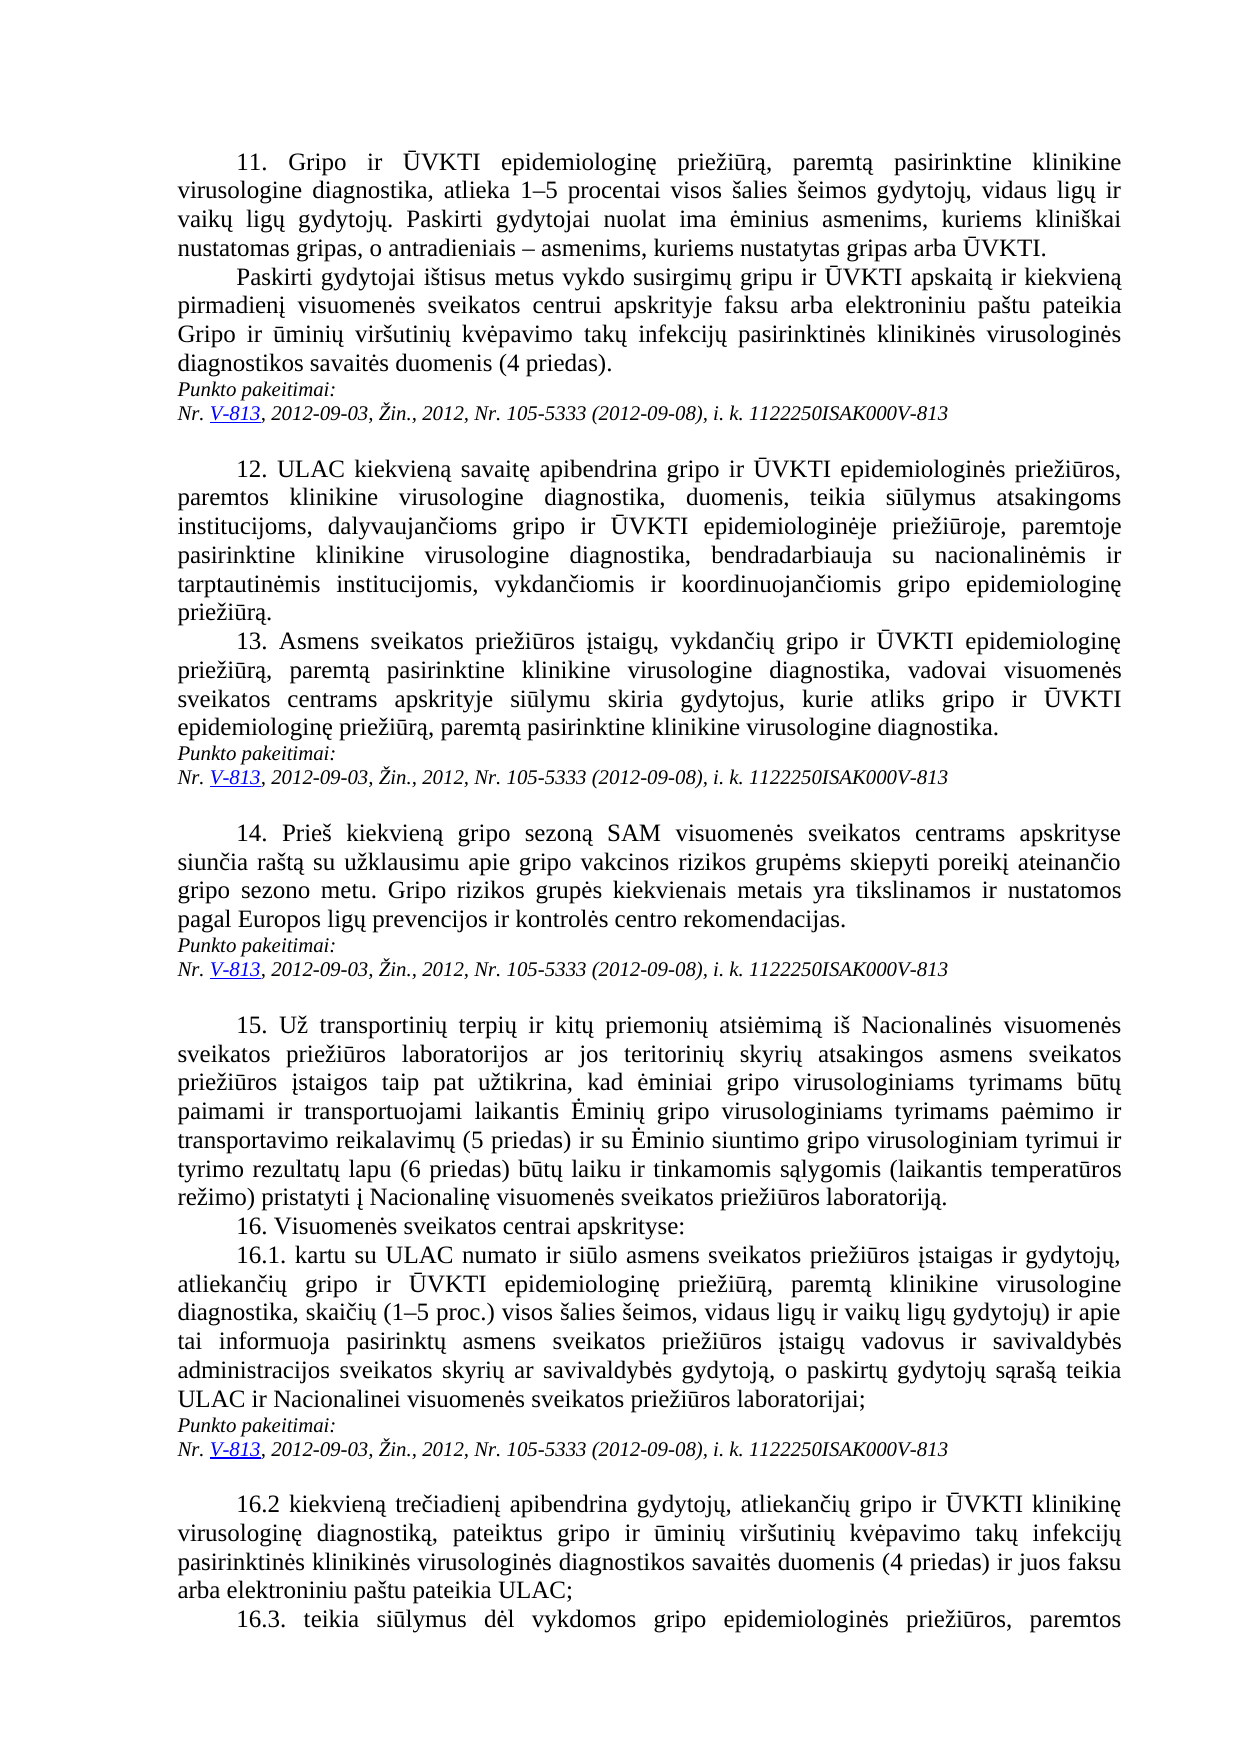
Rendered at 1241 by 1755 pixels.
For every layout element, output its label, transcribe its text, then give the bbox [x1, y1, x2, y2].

text 14. Prieš kiekvieną gripo sezoną SAM visuomenės sveikatos centrams apskrityse siunčia raštą su užklausimu apie gripo vakcinos rizikos grupėms skiepyti poreikį ateinančio gripo sezono metu. Gripo rizikos grupės kiekvienais metais yra tikslinamos ir nustatomos pagal Europos ligų prevencijos ir kontrolės centro rekomendacijas. [177, 818, 1122, 933]
text 16.1. kartu su ULAC numato ir siūlo asmens sveikatos priežiūros įstaigas ir gydytojų, atliekančių gripo ir ŪVKTI epidemiologinę priežiūrą, paremtą klinikine virusologine diagnostika, skaičių (1–5 proc.) visos šalies šeimos, vidaus ligų ir vaikų ligų gydytojų) ir apie tai informuoja pasirinktų asmens sveikatos priežiūros įstaigų vadovus ir savivaldybės administracijos sveikatos skyrių ar savivaldybės gydytoją, o paskirtų gydytojų sąrašą teikia ULAC ir Nacionalinei visuomenės sveikatos priežiūros laboratorijai; [177, 1240, 1122, 1412]
text 11. Gripo ir ŪVKTI epidemiologinę priežiūrą, paremtą pasirinktine klinikine virusologine diagnostika, atlieka 1–5 procentai visos šalies šeimos gydytojų, vidaus ligų ir vaikų ligų gydytojų. Paskirti gydytojai nuolat ima ėminius asmenims, kuriems kliniškai nustatomas gripas, o antradieniais – asmenims, kuriems nustatytas gripas arba ŪVKTI. [177, 147, 1122, 262]
text Punkto pakeitimai: [177, 1412, 1122, 1437]
text 13. Asmens sveikatos priežiūros įstaigų, vykdančių gripo ir ŪVKTI epidemiologinę priežiūrą, paremtą pasirinktine klinikine virusologine diagnostika, vadovai visuomenės sveikatos centrams apskrityje siūlymu skiria gydytojus, kurie atliks gripo ir ŪVKTI epidemiologinę priežiūrą, paremtą pasirinktine klinikine virusologine diagnostika. [177, 626, 1122, 741]
text Punkto pakeitimai: [177, 741, 1122, 765]
text Paskirti gydytojai ištisus metus vykdo susirgimų gripu ir ŪVKTI apskaitą ir kiekvieną pirmadienį visuomenės sveikatos centrui apskrityje faksu arba elektroniniu paštu pateikia Gripo ir ūminių viršutinių kvėpavimo takų infekcijų pasirinktinės klinikinės virusologinės diagnostikos savaitės duomenis (4 priedas). [177, 262, 1122, 377]
text Punkto pakeitimai: [177, 377, 1122, 401]
text 15. Už transportinių terpių ir kitų priemonių atsiėmimą iš Nacionalinės visuomenės sveikatos priežiūros laboratorijos ar jos teritorinių skyrių atsakingos asmens sveikatos priežiūros įstaigos taip pat užtikrina, kad ėminiai gripo virusologiniams tyrimams būtų paimami ir transportuojami laikantis Ėminių gripo virusologiniams tyrimams paėmimo ir transportavimo reikalavimų (5 priedas) ir su Ėminio siuntimo gripo virusologiniam tyrimui ir tyrimo rezultatų lapu (6 priedas) būtų laiku ir tinkamomis sąlygomis (laikantis temperatūros režimo) pristatyti į Nacionalinę visuomenės sveikatos priežiūros laboratoriją. [177, 1010, 1122, 1211]
text 16. Visuomenės sveikatos centrai apskrityse: [177, 1211, 1122, 1240]
text 12. ULAC kiekvieną savaitę apibendrina gripo ir ŪVKTI epidemiologinės priežiūros, paremtos klinikine virusologine diagnostika, duomenis, teikia siūlymus atsakingoms institucijoms, dalyvaujančioms gripo ir ŪVKTI epidemiologinėje priežiūroje, paremtoje pasirinktine klinikine virusologine diagnostika, bendradarbiauja su nacionalinėmis ir tarptautinėmis institucijomis, vykdančiomis ir koordinuojančiomis gripo epidemiologinę priežiūrą. [177, 454, 1122, 626]
text 16.3. teikia siūlymus dėl vykdomos gripo epidemiologinės priežiūros, paremtos [177, 1604, 1122, 1633]
text Nr. V-813, 2012-09-03, Žin., 2012, Nr. 105-5333 (2012-09-08), i. k. 1122250ISAK000V-813 [177, 1437, 1122, 1461]
text Nr. V-813, 2012-09-03, Žin., 2012, Nr. 105-5333 (2012-09-08), i. k. 1122250ISAK000V-813 [177, 957, 1122, 981]
text Punkto pakeitimai: [177, 933, 1122, 957]
text Nr. V-813, 2012-09-03, Žin., 2012, Nr. 105-5333 (2012-09-08), i. k. 1122250ISAK000V-813 [177, 401, 1122, 425]
text 16.2 kiekvieną trečiadienį apibendrina gydytojų, atliekančių gripo ir ŪVKTI klinikinę virusologinę diagnostiką, pateiktus gripo ir ūminių viršutinių kvėpavimo takų infekcijų pasirinktinės klinikinės virusologinės diagnostikos savaitės duomenis (4 priedas) ir juos faksu arba elektroniniu paštu pateikia ULAC; [177, 1489, 1122, 1604]
text Nr. V-813, 2012-09-03, Žin., 2012, Nr. 105-5333 (2012-09-08), i. k. 1122250ISAK000V-813 [177, 765, 1122, 789]
